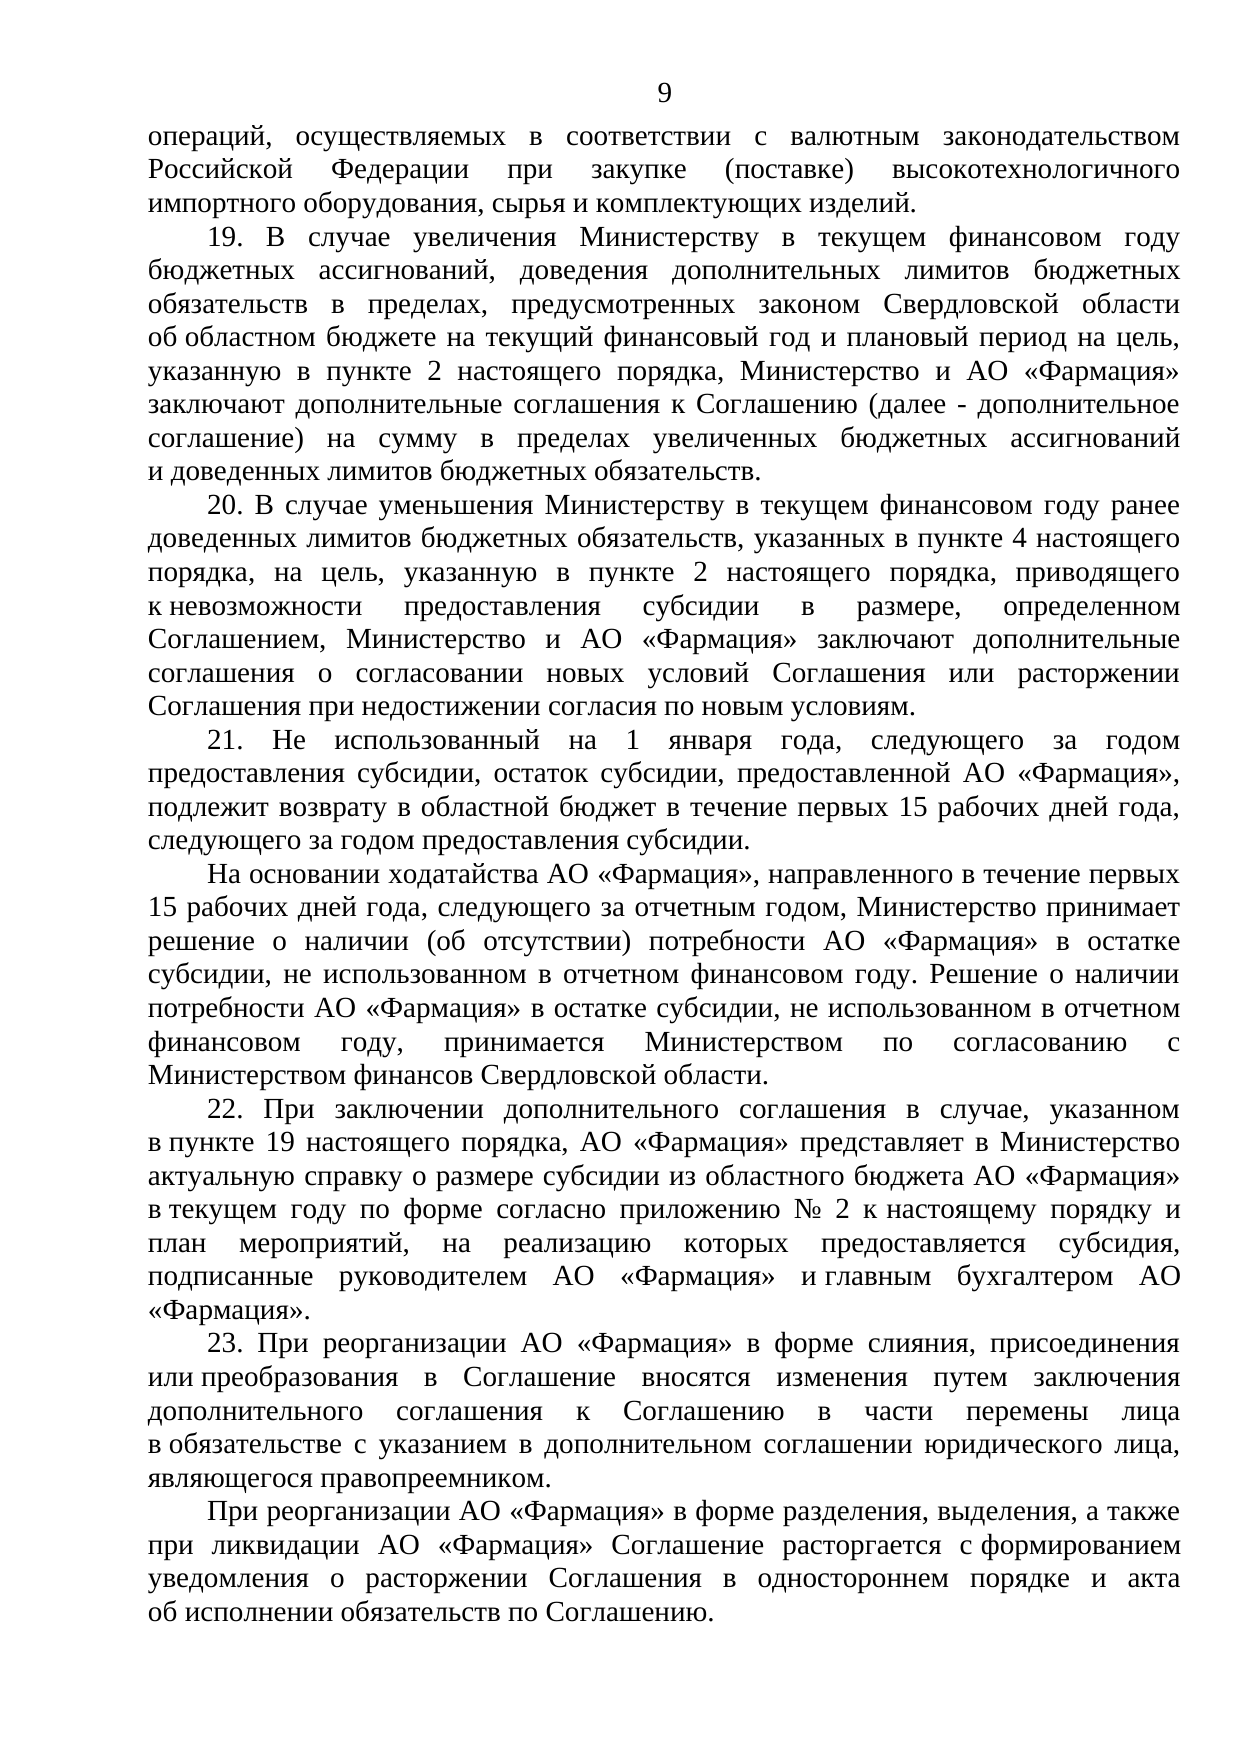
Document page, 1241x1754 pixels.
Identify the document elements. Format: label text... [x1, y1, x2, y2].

text операций, осуществляемых в соответствии с валютным законодательством Российской Федерации при закупке (поставке) высокотехнологичного импортного оборудования, сырья и комплектующих изделий. [148, 118, 1181, 219]
text 19. В случае увеличения Министерству в текущем финансовом году бюджетных ассигнований, доведения дополнительных лимитов бюджетных обязательств в пределах, предусмотренных законом Свердловской области об областном бюджете на текущий финансовый год и плановый период на цель, указанную в пункте 2 настоящего порядка, Министерство и АО «Фармация» заключают дополнительные соглашения к Соглашению (далее - дополнительное соглашение) на сумму в пределах увеличенных бюджетных ассигнований и доведенных лимитов бюджетных обязательств. [148, 219, 1181, 487]
text 23. При реорганизации АО «Фармация» в форме слияния, присоединения или преобразования в Соглашение вносятся изменения путем заключения дополнительного соглашения к Соглашению в части перемены лица в обязательстве с указанием в дополнительном соглашении юридического лица, являющегося правопреемником. [148, 1326, 1181, 1493]
text 21. Не использованный на 1 января года, следующего за годом предоставления субсидии, остаток субсидии, предоставленной АО «Фармация», подлежит возврату в областной бюджет в течение первых 15 рабочих дней года, следующего за годом предоставления субсидии. [148, 722, 1181, 856]
text 22. При заключении дополнительного соглашения в случае, указанном в пункте 19 настоящего порядка, АО «Фармация» представляет в Министерство актуальную справку о размере субсидии из областного бюджета АО «Фармация» в текущем году по форме согласно приложению № 2 к настоящему порядку и план мероприятий, на реализацию которых предоставляется субсидия, подписанные руководителем АО «Фармация» и главным бухгалтером АО «Фармация». [148, 1091, 1181, 1326]
text На основании ходатайства АО «Фармация», направленного в течение первых 15 рабочих дней года, следующего за отчетным годом, Министерство принимает решение о наличии (об отсутствии) потребности АО «Фармация» в остатке субсидии, не использованном в отчетном финансовом году. Решение о наличии потребности АО «Фармация» в остатке субсидии, не использованном в отчетном финансовом году, принимается Министерством по согласованию с Министерством финансов Свердловской области. [148, 856, 1181, 1091]
text При реорганизации АО «Фармация» в форме разделения, выделения, а также при ликвидации АО «Фармация» Соглашение расторгается с формированием уведомления о расторжении Соглашения в одностороннем порядке и акта об исполнении обязательств по Соглашению. [148, 1493, 1181, 1627]
text 20. В случае уменьшения Министерству в текущем финансовом году ранее доведенных лимитов бюджетных обязательств, указанных в пункте 4 настоящего порядка, на цель, указанную в пункте 2 настоящего порядка, приводящего к невозможности предоставления субсидии в размере, определенном Соглашением, Министерство и АО «Фармация» заключают дополнительные соглашения о согласовании новых условий Соглашения или расторжении Соглашения при недостижении согласия по новым условиям. [148, 487, 1181, 722]
